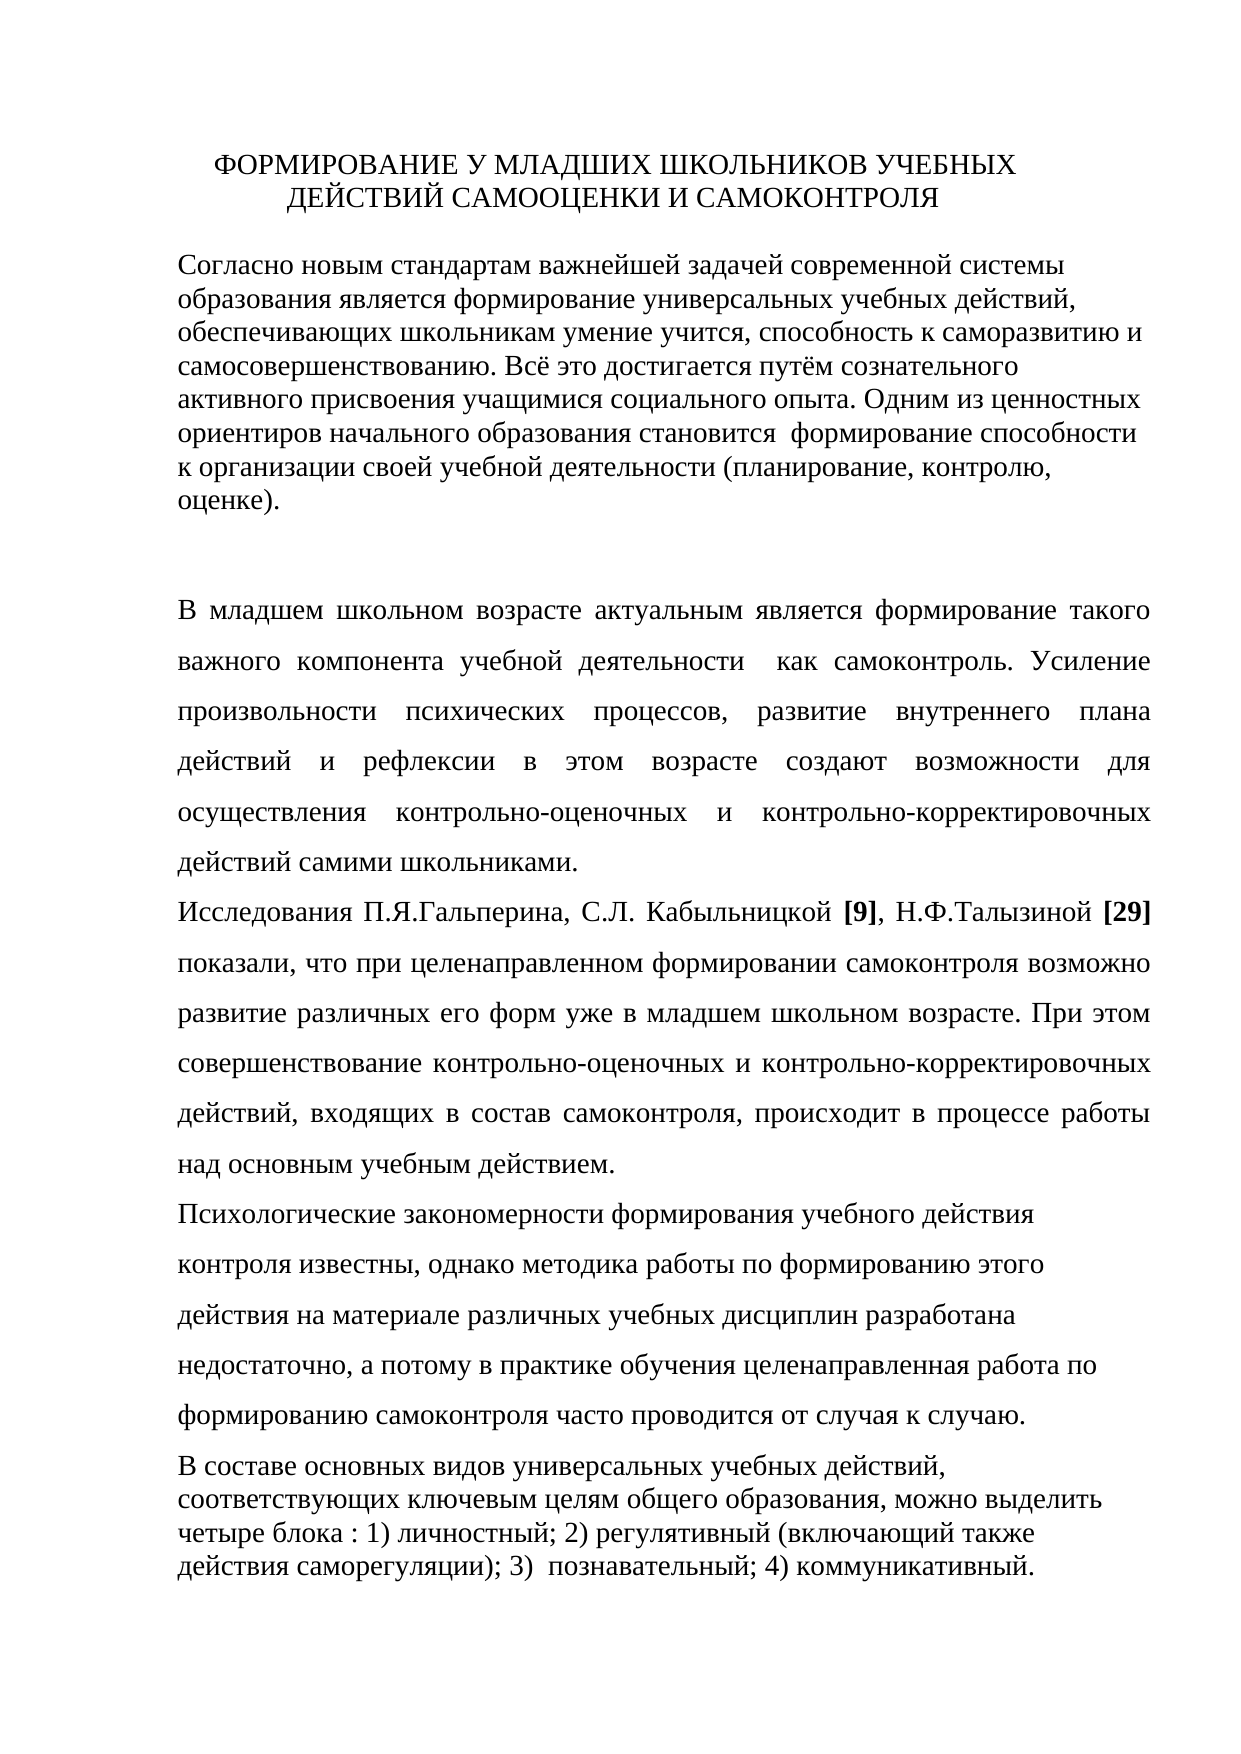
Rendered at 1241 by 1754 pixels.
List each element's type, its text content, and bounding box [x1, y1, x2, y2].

text Согласно новым стандартам важнейшей задачей современной системы образования является формирование универсальных учебных действий, обеспечивающих школьникам умение учится, способность к саморазвитию и самосовершенствованию. Всё это достигается путём сознательного активного присвоения учащимися социального опыта. Одним из ценностных ориентиров начального образования становится формирование способности к организации своей учебной деятельности (планирование, контролю, оценке). [177, 247, 1151, 516]
text В составе основных видов универсальных учебных действий, соответствующих ключевым целям общего образования, можно выделить четыре блока : 1) личностный; 2) регулятивный (включающий также действия саморегуляции); 3) познавательный; 4) коммуникативный. [177, 1448, 1151, 1582]
text ФОРМИРОВАНИЕ У МЛАДШИХ ШКОЛЬНИКОВ УЧЕБНЫХ [177, 147, 1151, 180]
text ДЕЙСТВИЙ САМООЦЕНКИ И САМОКОНТРОЛЯ [177, 180, 1151, 214]
text В младшем школьном возрасте актуальным является формирование такого важного компонента учебной деятельности как самоконтроль. Усиление произвольности психических процессов, развитие внутреннего плана действий и рефлексии в этом возрасте создают возможности для осуществления контрольно-оценочных и контрольно-корректировочных действий самими школьниками. [177, 592, 1151, 878]
text Исследования П.Я.Гальперина, С.Л. Кабыльницкой [9], Н.Ф.Талызиной [29] показали, что при целенаправленном формировании самоконтроля возможно развитие различных его форм уже в младшем школьном возрасте. При этом совершенствование контрольно-оценочных и контрольно-корректировочных действий, входящих в состав самоконтроля, происходит в процессе работы над основным учебным действием. [177, 894, 1151, 1179]
text Психологические закономерности формирования учебного действия контроля известны, однако методика работы по формированию этого действия на материале различных учебных дисциплин разработана недостаточно, а потому в практике обучения целенаправленная работа по формированию самоконтроля часто проводится от случая к случаю. [177, 1196, 1151, 1431]
